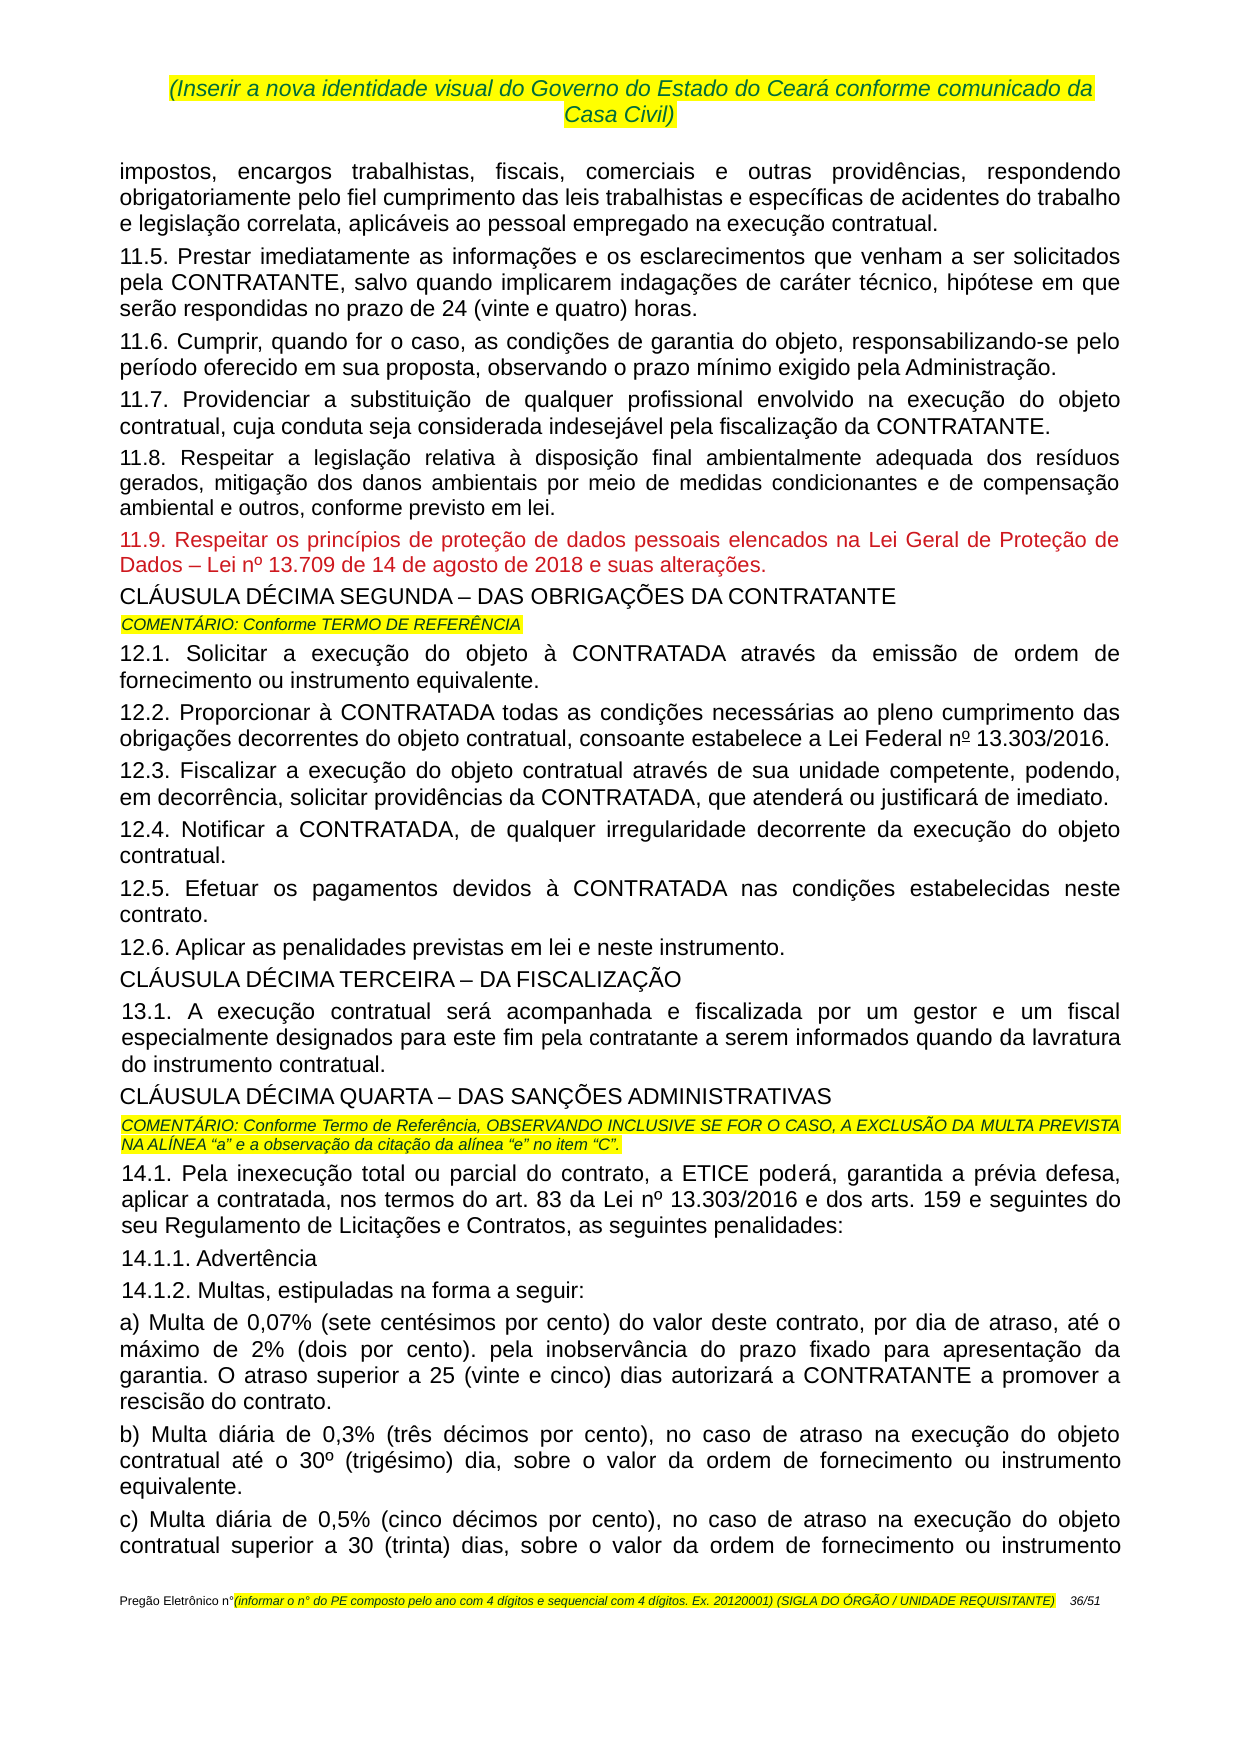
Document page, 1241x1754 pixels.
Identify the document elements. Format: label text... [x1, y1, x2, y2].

text 14.1.2. Multas, estipuladas na forma a seguir: [121, 1277, 1121, 1303]
text 14.1.1. Advertência [121, 1244, 1121, 1271]
text 11.5. Prestar imediatamente as informações e os esclarecimentos que venham a ser solicitados pela CONTRATANTE, salvo quando implicarem indagações de caráter técnico, hipótese em que serão respondidas no prazo de 24 (vinte e quatro) horas. [119, 243, 1121, 322]
text CLÁUSULA DÉCIMA TERCEIRA – DA FISCALIZAÇÃO [119, 966, 1121, 992]
text 13.1. A execução contratual será acompanhada e fiscalizada por um gestor e um fiscal especialmente designados para este fim pela contratante a serem informados quando da lavratura do instrumento contratual. [121, 998, 1121, 1077]
text 11.6. Cumprir, quando for o caso, as condições de garantia do objeto, responsabilizando-se pelo período oferecido em sua proposta, observando o prazo mínimo exigido pela Administração. [119, 328, 1121, 380]
text 11.8. Respeitar a legislação relativa à disposição final ambientalmente adequada dos resíduos gerados, mitigação dos danos ambientais por meio de medidas condicionantes e de compensação ambiental e outros, conforme previsto em lei. [119, 445, 1121, 521]
text 12.4. Notificar a CONTRATADA, de qualquer irregularidade decorrente da execução do objeto contratual. [119, 816, 1121, 869]
text b) Multa diária de 0,3% (três décimos por cento), no caso de atraso na execução do objeto contratual até o 30º (trigésimo) dia, sobre o valor da ordem de fornecimento ou instrumento equivalente. [119, 1421, 1121, 1499]
text 12.5. Efetuar os pagamentos devidos à CONTRATADA nas condições estabelecidas neste contrato. [119, 875, 1121, 927]
text 11.7. Providenciar a substituição de qualquer profissional envolvido na execução do objeto contratual, cuja conduta seja considerada indesejável pela fiscalização da CONTRATANTE. [119, 386, 1121, 439]
text impostos, encargos trabalhistas, fiscais, comerciais e outras providências, respondendo obrigatoriamente pelo fiel cumprimento das leis trabalhistas e específicas de acidentes do trabalho e legislação correlata, aplicáveis ao pessoal empregado na execução contratual. [119, 158, 1121, 237]
text 12.6. Aplicar as penalidades previstas em lei e neste instrumento. [119, 933, 1121, 960]
text CLÁUSULA DÉCIMA QUARTA – DAS SANÇÕES ADMINISTRATIVAS [119, 1083, 1121, 1109]
text COMENTÁRIO: Conforme Termo de Referência, OBSERVANDO INCLUSIVE SE FOR O CASO, A EXCLUSÃO DA MULTA PREVISTA NA ALÍNEA “a” e a observação da citação da alínea “e” no item “C”. [121, 1115, 1121, 1154]
text 12.3. Fiscalizar a execução do objeto contratual através de sua unidade competente, podendo, em decorrência, solicitar providências da CONTRATADA, que atenderá ou justificará de imediato. [119, 757, 1121, 810]
text c) Multa diária de 0,5% (cinco décimos por cento), no caso de atraso na execução do objeto contratual superior a 30 (trinta) dias, sobre o valor da ordem de fornecimento ou instrumento [119, 1506, 1121, 1558]
text CLÁUSULA DÉCIMA SEGUNDA – DAS OBRIGAÇÕES DA CONTRATANTE [119, 583, 1121, 609]
text a) Multa de 0,07% (sete centésimos por cento) do valor deste contrato, por dia de atraso, até o máximo de 2% (dois por cento). pela inobservância do prazo fixado para apresentação da garantia. O atraso superior a 25 (vinte e cinco) dias autorizará a CONTRATANTE a promover a rescisão do contrato. [119, 1309, 1121, 1414]
text COMENTÁRIO: Conforme TERMO DE REFERÊNCIA [121, 615, 1121, 634]
text 12.1. Solicitar a execução do objeto à CONTRATADA através da emissão de ordem de fornecimento ou instrumento equivalente. [119, 640, 1121, 693]
text 14.1. Pela inexecução total ou parcial do contrato, a ETICE poderá, garantida a prévia defesa, aplicar a contratada, nos termos do art. 83 da Lei nº 13.303/2016 e dos arts. 159 e seguintes do seu Regulamento de Licitações e Contratos, as seguintes penalidades: [121, 1159, 1121, 1239]
text 12.2. Proporcionar à CONTRATADA todas as condições necessárias ao pleno cumprimento das obrigações decorrentes do objeto contratual, consoante estabelece a Lei Federal no 13.303/2016. [119, 699, 1121, 752]
text 11.9. Respeitar os princípios de proteção de dados pessoais elencados na Lei Geral de Proteção de Dados – Lei nº 13.709 de 14 de agosto de 2018 e suas alterações. [119, 526, 1121, 577]
